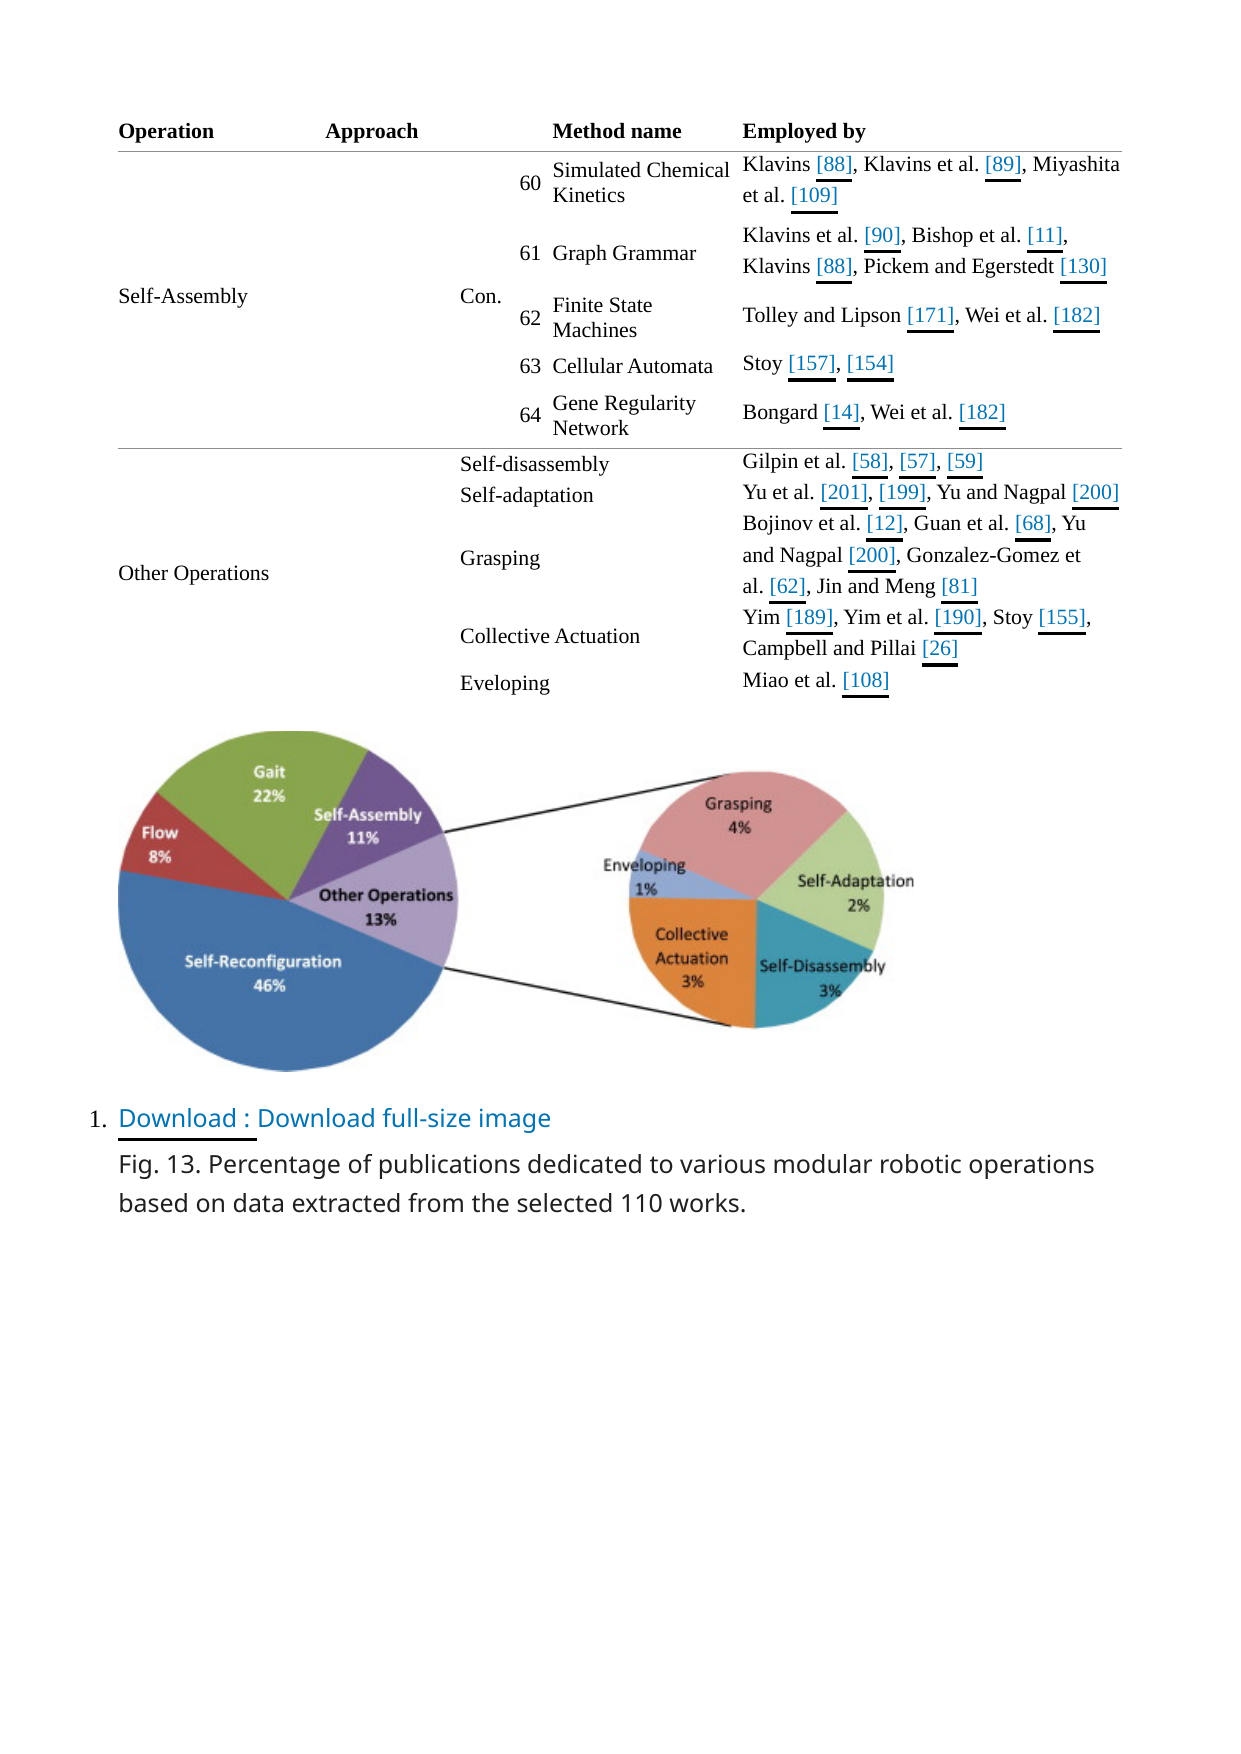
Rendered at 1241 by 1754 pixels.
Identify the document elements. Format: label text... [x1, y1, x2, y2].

list Download : Download full-size image [118, 1101, 1122, 1141]
table_cell Cellular Automata [552, 350, 742, 389]
table_cell 61 [519, 222, 552, 292]
table_cell Klavins et al. [90], Bishop et al. [11], Klavins [88], Pickem and Egerstedt [130] [743, 222, 1122, 292]
table_cell Eveloping [460, 667, 742, 698]
table_header Employed by [743, 118, 1122, 151]
table_cell Gene Regularity Network [552, 390, 742, 448]
table_header Operation [118, 118, 325, 151]
table_cell 63 [519, 350, 552, 389]
table_cell Self-adaptation [460, 479, 742, 510]
table_cell Other Operations [118, 449, 460, 698]
table_cell Bojinov et al. [12], Guan et al. [68], Yu and Nagpal [200], Gonzalez-Gomez et al. [62], Jin and Meng [81] [743, 510, 1122, 604]
table_cell Simulated Chemical Kinetics [552, 152, 742, 222]
table_cell Miao et al. [108] [743, 667, 1122, 698]
table_cell Grasping [460, 510, 742, 604]
table_cell Gilpin et al. [58], [57], [59] [743, 449, 1122, 479]
table_header Approach [325, 118, 552, 151]
table_cell Graph Grammar [552, 222, 742, 292]
table_cell 64 [519, 390, 552, 448]
table_cell Self-Assembly [118, 152, 460, 448]
table_header Method name [552, 118, 742, 151]
table_cell Self-disassembly [460, 449, 742, 479]
table_cell Yu et al. [201], [199], Yu and Nagpal [200] [743, 479, 1122, 510]
text Fig. 13. Percentage of publications dedicated to various modular robotic operations based on data extracted from the selected 110 works. [118, 1147, 1122, 1220]
table_cell Bongard [14], Wei et al. [182] [743, 390, 1122, 448]
table_cell Stoy [157], [154] [743, 350, 1122, 389]
table_cell Klavins [88], Klavins et al. [89], Miyashita et al. [109] [743, 152, 1122, 222]
table_cell Collective Actuation [460, 604, 742, 667]
picture [118, 731, 914, 1072]
table_cell Tolley and Lipson [171], Wei et al. [182] [743, 292, 1122, 350]
table_cell Con. [460, 152, 519, 448]
table_cell 62 [519, 292, 552, 350]
table_cell 60 [519, 152, 552, 222]
table_cell Yim [189], Yim et al. [190], Stoy [155], Campbell and Pillai [26] [743, 604, 1122, 667]
table_cell Finite State Machines [552, 292, 742, 350]
